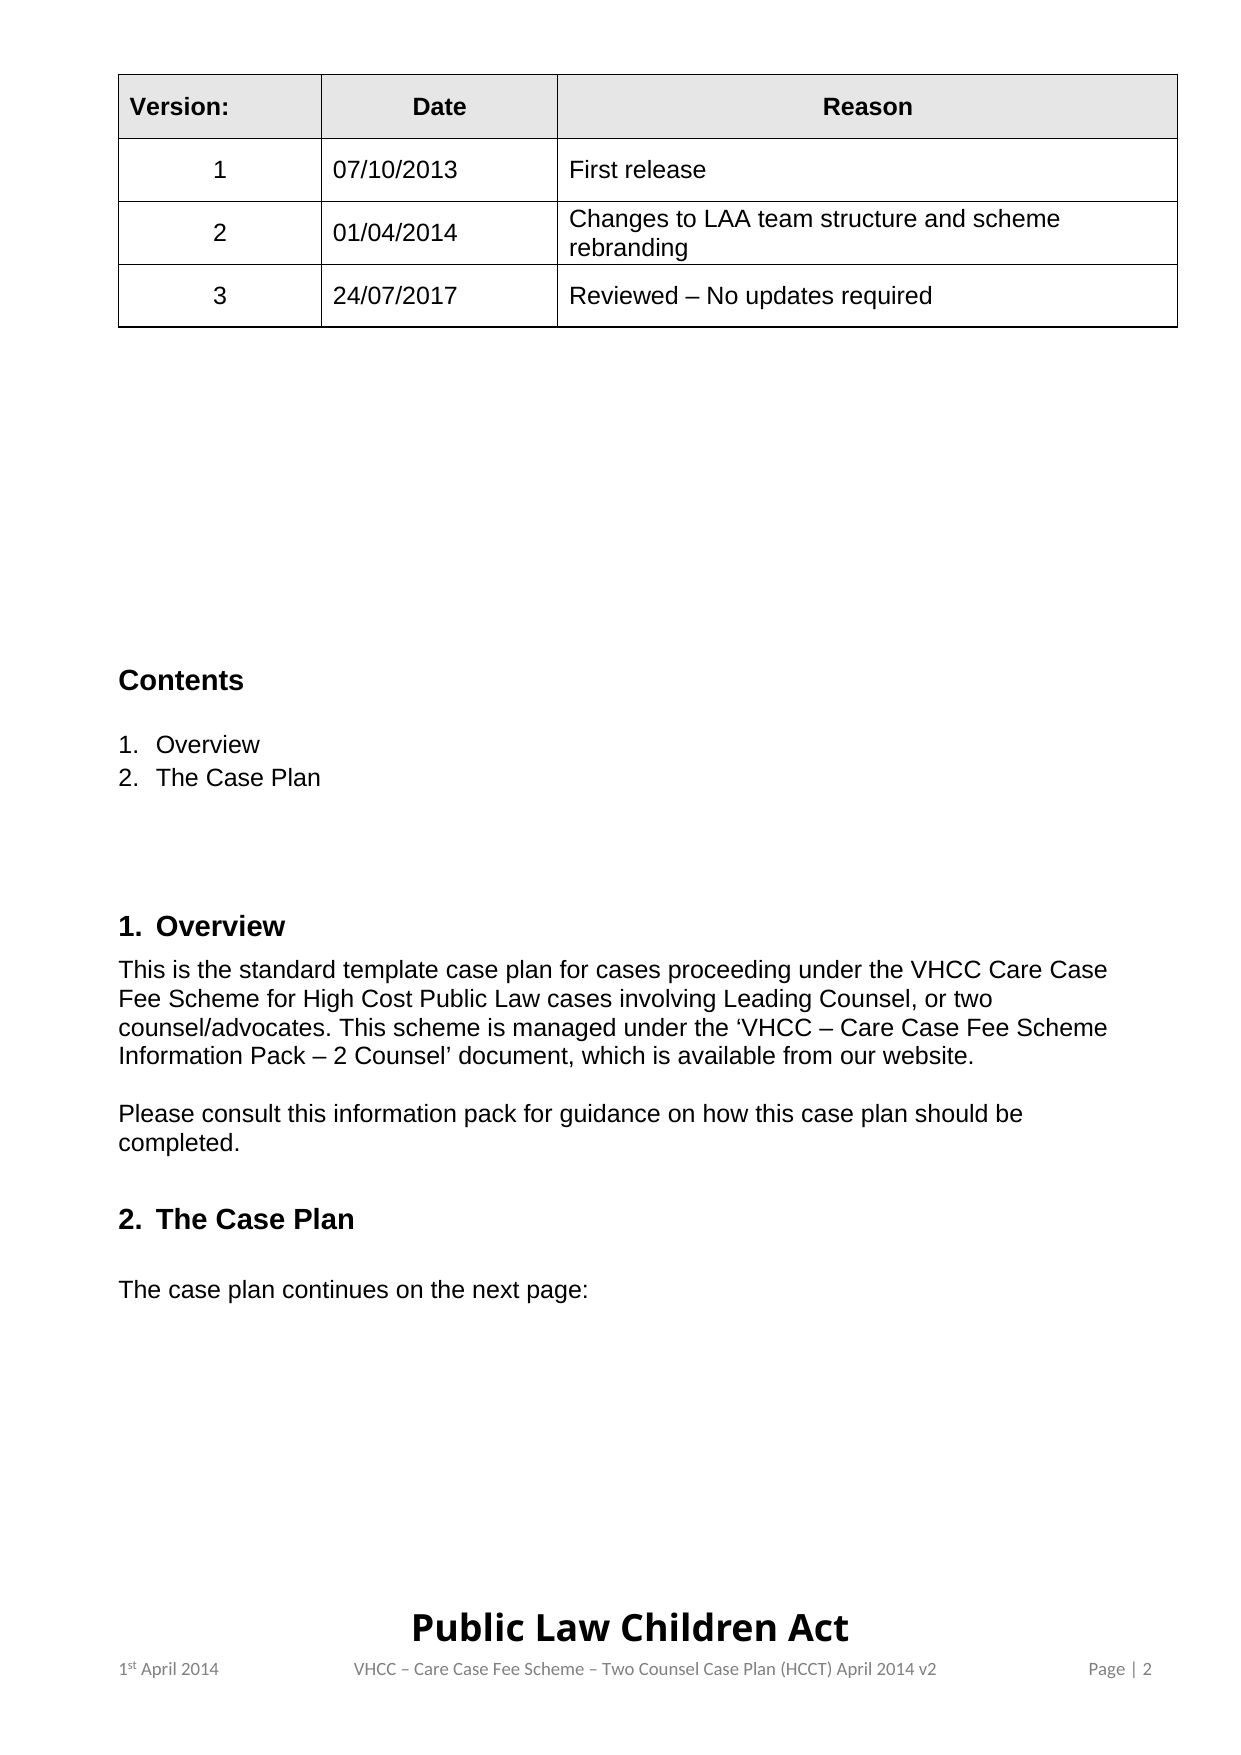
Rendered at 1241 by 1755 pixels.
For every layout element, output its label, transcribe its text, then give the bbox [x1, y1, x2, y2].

table_cell 2 [119, 202, 321, 263]
table_cell 1 [119, 139, 321, 201]
table_header Reason [558, 75, 1177, 138]
table_cell 01/04/2014 [322, 202, 557, 263]
list Overview [118, 730, 1152, 759]
table_cell First release [558, 139, 1177, 201]
table_cell 07/10/2013 [322, 139, 557, 201]
table_cell Reviewed – No updates required [558, 265, 1177, 326]
list The Case Plan [118, 763, 1152, 792]
subtitle The Case Plan [118, 1202, 1152, 1236]
subtitle Public Law Children Act [118, 1601, 1152, 1652]
table_cell 3 [119, 265, 321, 326]
text Contents [118, 663, 1152, 696]
table_cell Changes to LAA team structure and scheme rebranding [558, 202, 1177, 263]
text The case plan continues on the next page: [118, 1275, 1152, 1303]
table_header Version: [119, 75, 321, 138]
table_header Date [322, 75, 557, 138]
table_cell 24/07/2017 [322, 265, 557, 326]
text Please consult this information pack for guidance on how this case plan should be completed. [118, 1099, 1152, 1156]
subtitle Overview [118, 909, 1152, 943]
text This is the standard template case plan for cases proceeding under the VHCC Care Case Fee Scheme for High Cost Public Law cases involving Leading Counsel, or two counsel/advocates. This scheme is managed under the ‘VHCC – Care Case Fee Scheme Information Pack – 2 Counsel’ document, which is available from our website. [118, 955, 1152, 1070]
